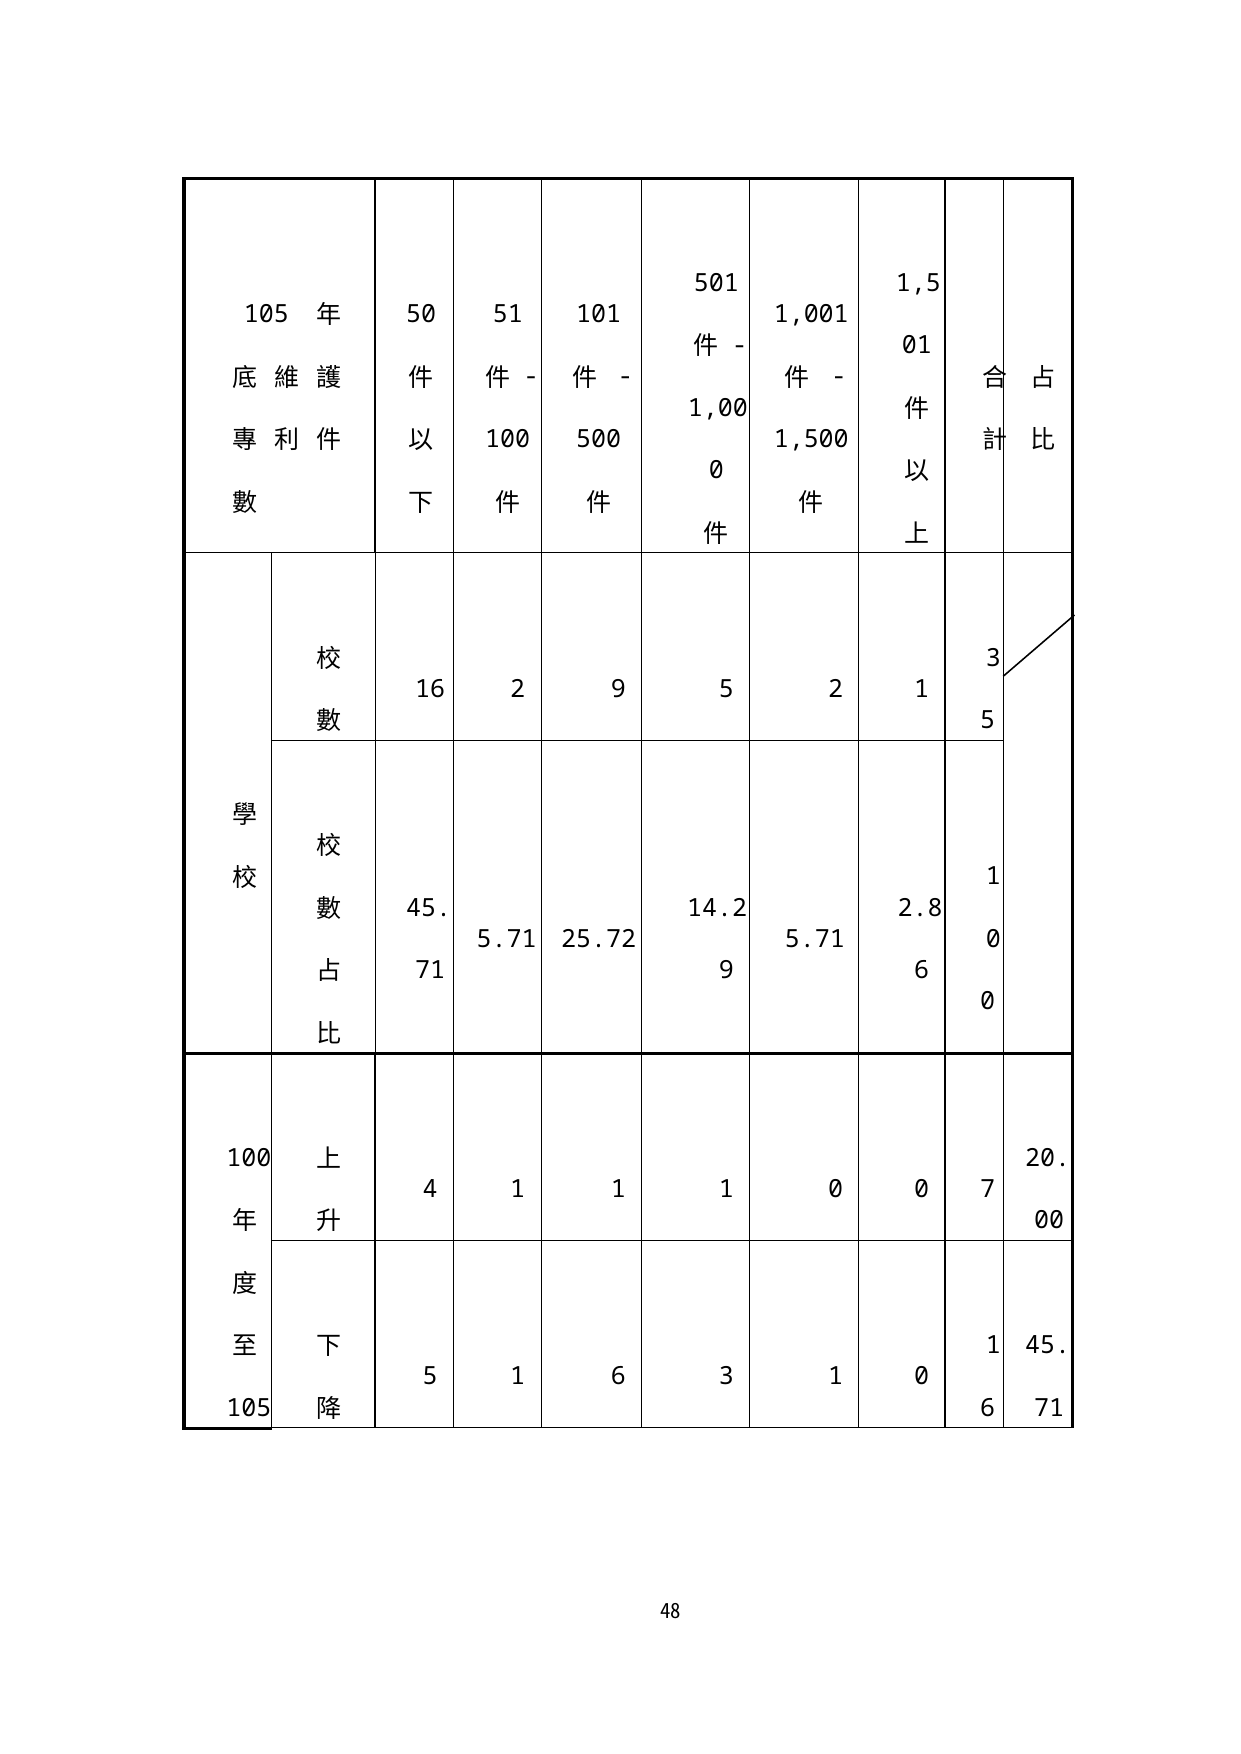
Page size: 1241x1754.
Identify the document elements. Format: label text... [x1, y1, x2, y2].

table_cell 3 [642, 1241, 749, 1427]
table_header 101件-500件 [542, 180, 641, 552]
table_cell 0 [859, 1241, 944, 1427]
table_header 50件以下 [376, 180, 453, 552]
table_cell 45.71 [376, 741, 453, 1052]
table_header 51件-100件 [454, 180, 541, 552]
table_header 1,501件以上 [859, 180, 944, 552]
table_cell 16 [946, 1241, 1003, 1427]
table_header 合計 [946, 180, 1003, 552]
table_cell 2 [750, 553, 858, 740]
table_cell 16 [376, 553, 453, 740]
table_header 1,001件-1,500件 [750, 180, 858, 552]
table_cell 5.71 [750, 741, 858, 1052]
table_cell 1 [454, 1055, 541, 1240]
table_cell 1 [642, 1055, 749, 1240]
table_cell 1 [542, 1055, 641, 1240]
table_header 105年底維護專利件數 [186, 180, 374, 552]
table_cell 1 [454, 1241, 541, 1427]
table_cell 35 [946, 553, 1003, 740]
table_cell 0 [859, 1055, 944, 1240]
table_cell [1004, 553, 1071, 673]
table_cell 1 [859, 553, 944, 740]
table_header 占比 [1004, 180, 1071, 552]
table_cell 100年度至105年度運用率趨勢 [186, 1055, 271, 1427]
table_cell 5 [642, 553, 749, 740]
table_header 501件-1,000件 [642, 180, 749, 552]
table_cell 9 [542, 553, 641, 740]
table_cell 14.29 [642, 741, 749, 1052]
table_cell 1 [750, 1241, 858, 1427]
table_cell 100 [946, 741, 1003, 1052]
table_cell 2.86 [859, 741, 944, 1052]
table_cell 2 [454, 553, 541, 740]
table_cell 5.71 [454, 741, 541, 1052]
table_cell 校數占比 [272, 741, 375, 1052]
table_cell 7 [946, 1055, 1003, 1240]
table_cell 45.71 [1004, 1241, 1071, 1427]
table_cell 下降 [272, 1241, 374, 1427]
table_cell 上升 [272, 1055, 374, 1240]
table_cell 25.72 [542, 741, 641, 1052]
table_cell [1004, 620, 1071, 1052]
table_cell 4 [376, 1055, 453, 1240]
table_cell 校數 [272, 553, 375, 740]
table_cell 學 校 [186, 553, 271, 1052]
table_cell 6 [542, 1241, 641, 1427]
table_cell 20.00 [1004, 1055, 1071, 1240]
table_cell 5 [376, 1241, 453, 1427]
table_cell 0 [750, 1055, 858, 1240]
